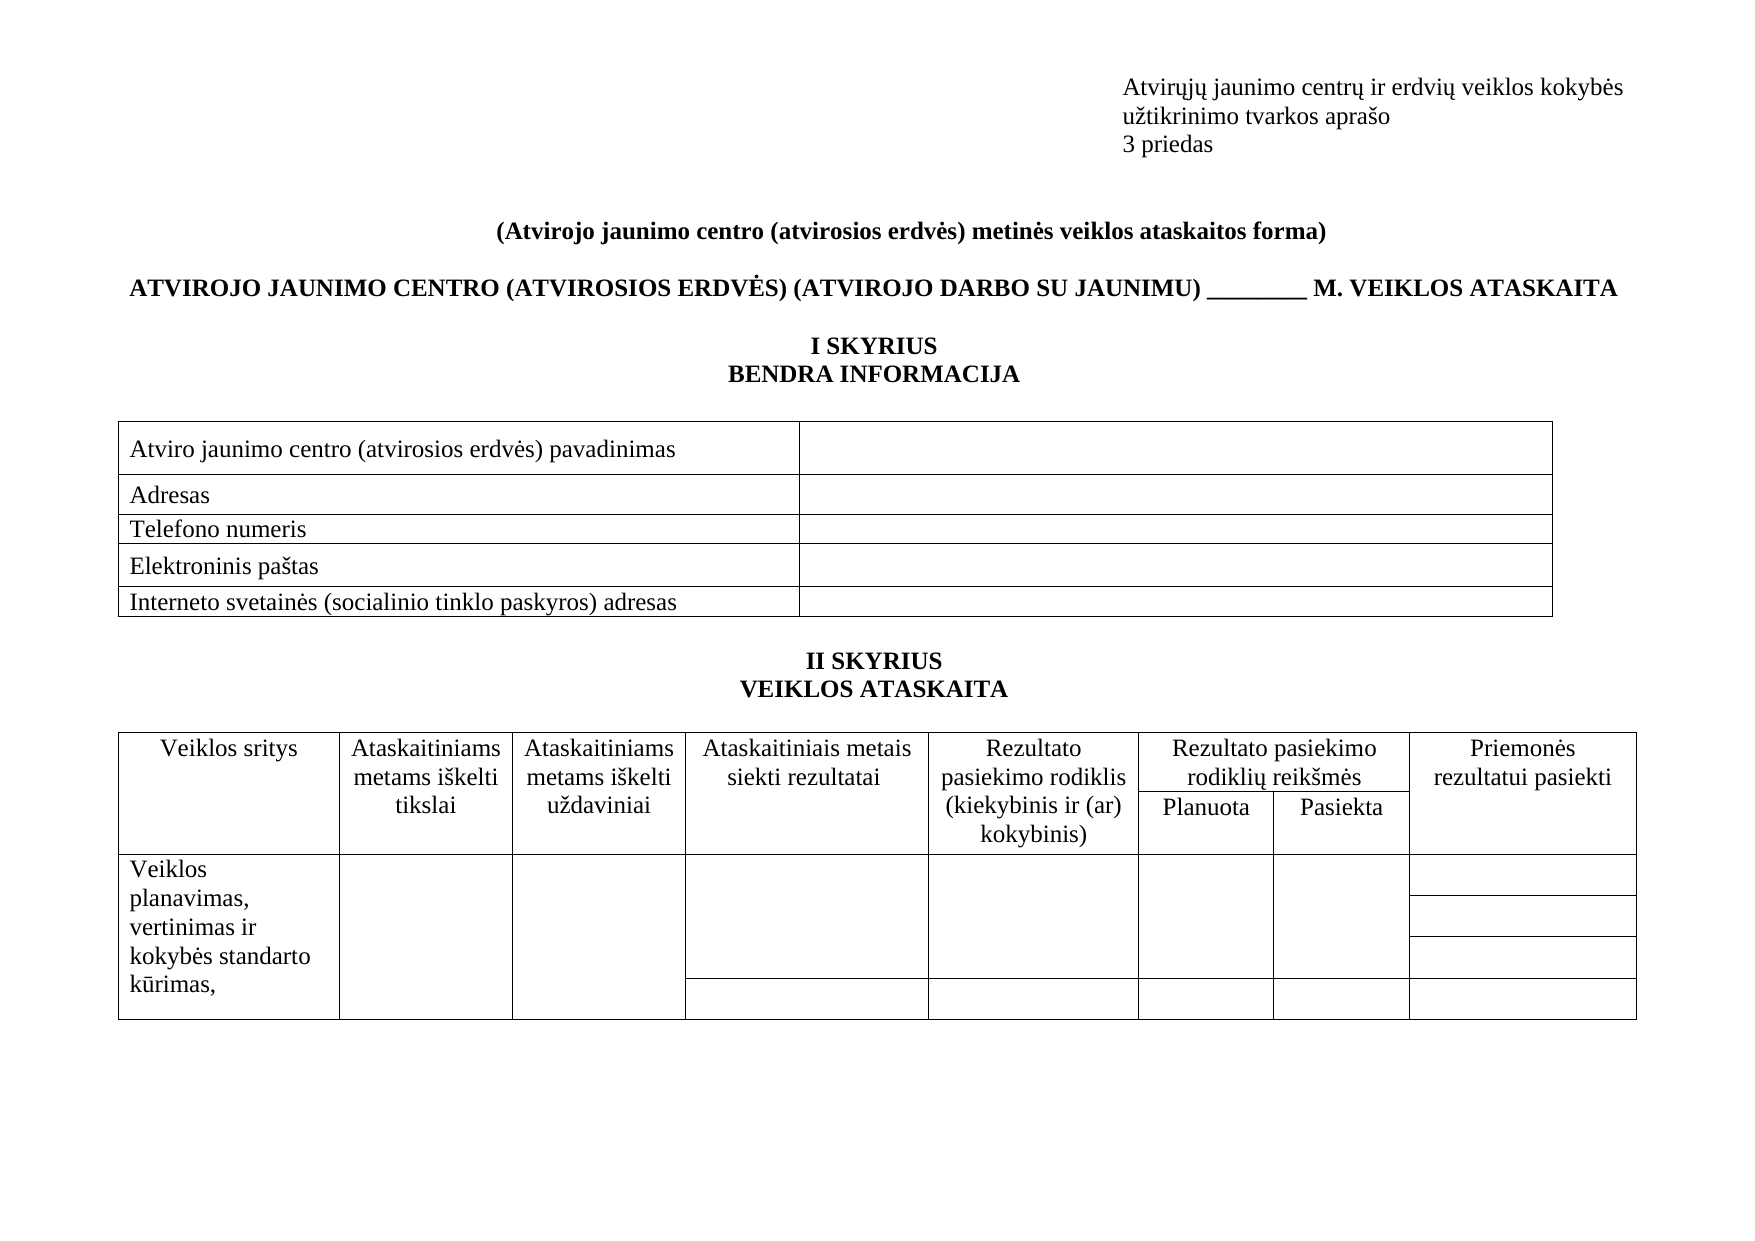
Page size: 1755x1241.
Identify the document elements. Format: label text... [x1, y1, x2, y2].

table_header Ataskaitiniams metams iškelti uždaviniai [513, 733, 685, 853]
table_cell [800, 587, 1552, 616]
table_header Ataskaitiniais metais siekti rezultatai [686, 733, 928, 853]
table_cell Planuota [1139, 792, 1273, 853]
table_cell [340, 855, 512, 1019]
table_cell Interneto svetainės (socialinio tinklo paskyros) adresas [119, 587, 799, 616]
table_cell [1410, 979, 1636, 1019]
text (Atvirojo jaunimo centro (atvirosios erdvės) metinės veiklos ataskaitos forma) [193, 216, 1636, 244]
table_header Ataskaitiniams metams iškelti tikslai [340, 733, 512, 853]
text II SKYRIUS [118, 646, 1636, 674]
table_cell [800, 544, 1552, 586]
table_header Atviro jaunimo centro (atvirosios erdvės) pavadinimas [119, 422, 799, 474]
table_cell Pasiekta [1274, 792, 1409, 853]
table_cell [800, 475, 1552, 513]
text 3 priedas [1122, 129, 1636, 158]
table_cell [1274, 855, 1409, 978]
table_header Rezultato pasiekimo rodiklis (kiekybinis ir (ar) kokybinis) [929, 733, 1138, 853]
table_cell [686, 979, 928, 1019]
table_cell [929, 979, 1138, 1019]
table_cell [513, 855, 685, 1019]
table_header Rezultato pasiekimo rodiklių reikšmės [1139, 733, 1409, 791]
table_cell [1139, 855, 1273, 978]
table_header [800, 422, 1552, 474]
table_cell Telefono numeris [119, 515, 799, 543]
table_header Veiklos sritys [119, 733, 339, 853]
table_cell [1274, 979, 1409, 1019]
table_header Priemonės rezultatui pasiekti [1410, 733, 1636, 853]
text ATVIROJO JAUNIMO CENTRO (ATVIROSIOS ERDVĖS) (ATVIROJO DARBO SU JAUNIMU) ________ M. VEIKLOS ATASKAITA [118, 273, 1636, 302]
table_cell [686, 855, 928, 978]
text Atvirųjų jaunimo centrų ir erdvių veiklos kokybės užtikrinimo tvarkos aprašo [1122, 72, 1636, 129]
table_cell Adresas [119, 475, 799, 513]
table_cell [1410, 855, 1636, 895]
table_cell [800, 515, 1552, 543]
text BENDRA INFORMACIJA [118, 359, 1636, 388]
text I SKYRIUS [118, 331, 1636, 359]
table_cell Elektroninis paštas [119, 544, 799, 586]
table_cell [929, 855, 1138, 978]
text VEIKLOS ATASKAITA [118, 674, 1636, 703]
table_cell [1139, 979, 1273, 1019]
table_cell Veiklos planavimas, vertinimas ir kokybės standarto kūrimas, [119, 855, 339, 1019]
table_cell [1410, 937, 1636, 978]
table_cell [1410, 896, 1636, 936]
